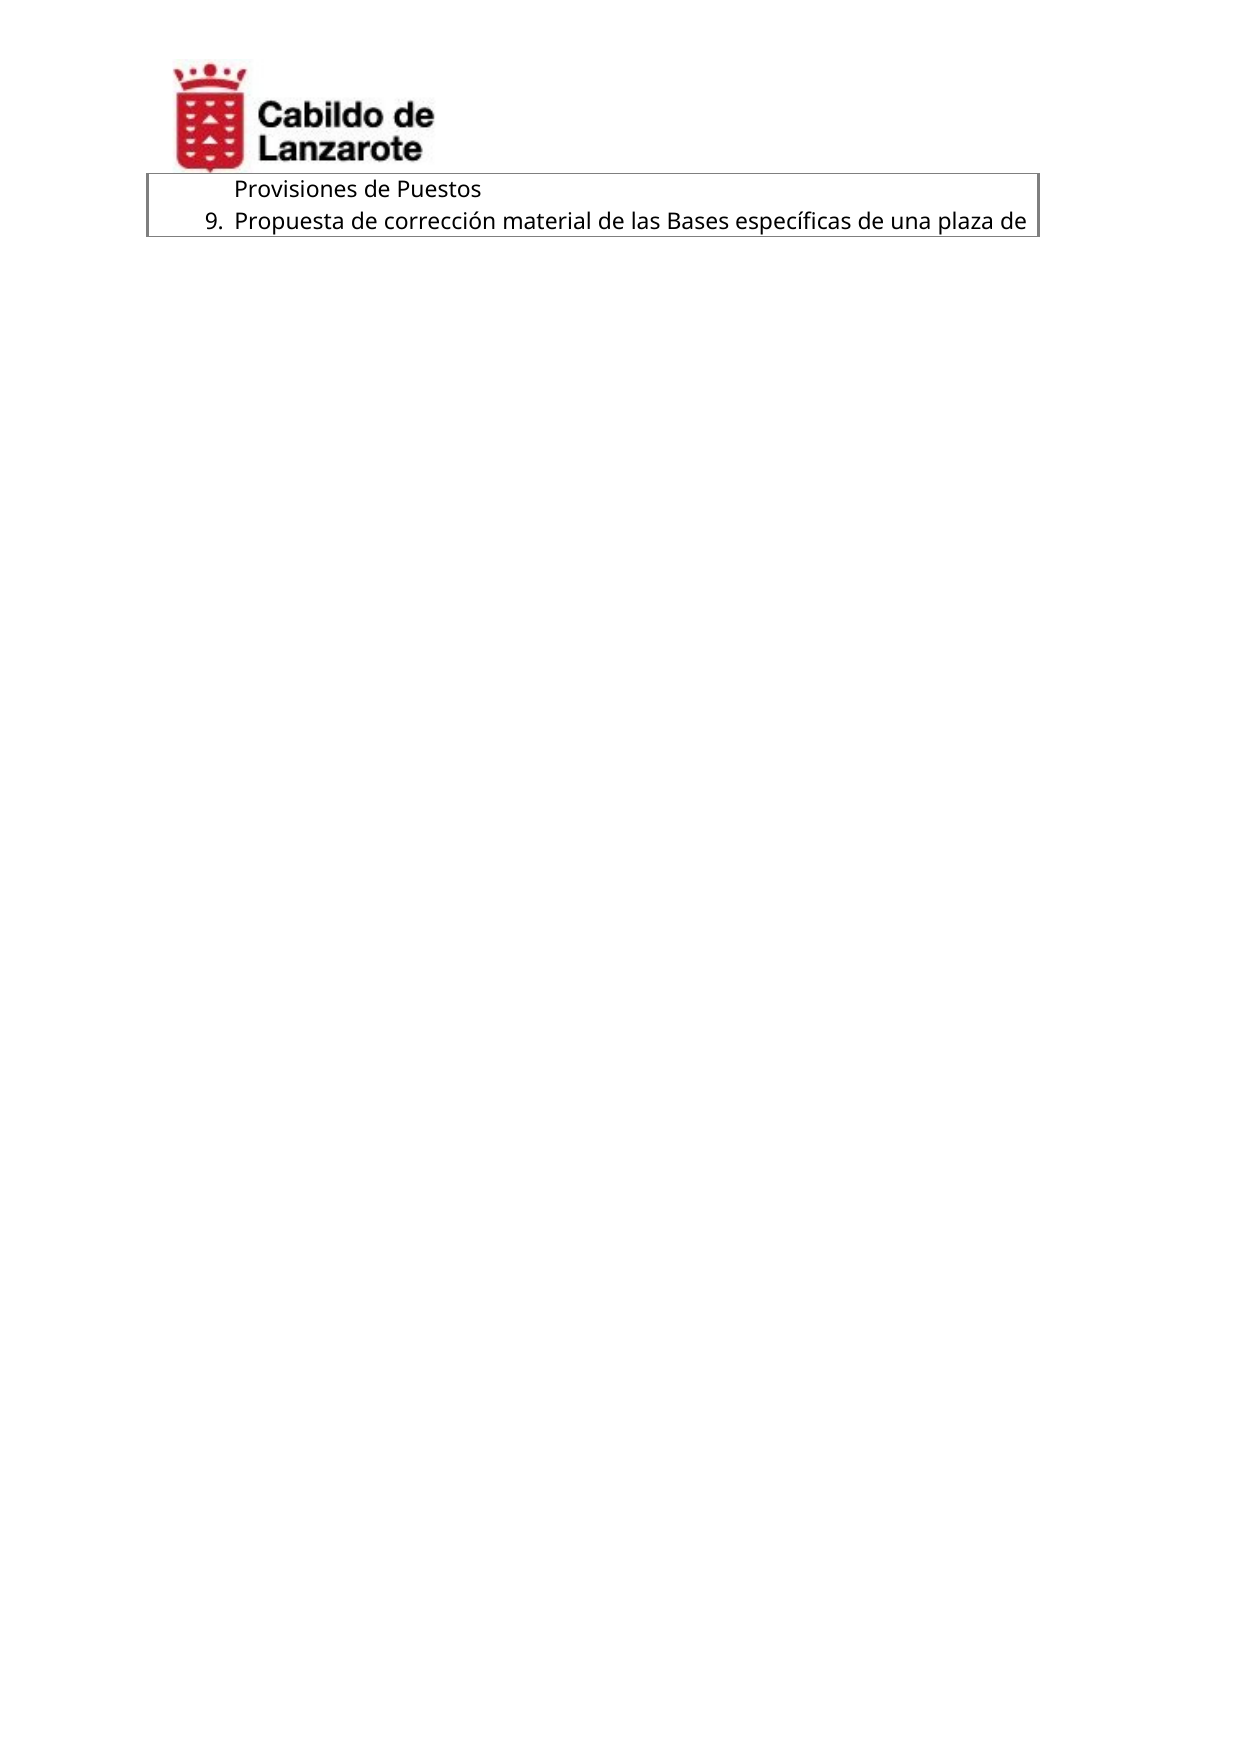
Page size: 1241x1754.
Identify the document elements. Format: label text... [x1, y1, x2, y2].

table_cell Provisiones de Puestos Propuesta de corrección material de las Bases específicas de una plaza de [149, 174, 1037, 236]
picture [172, 59, 436, 173]
